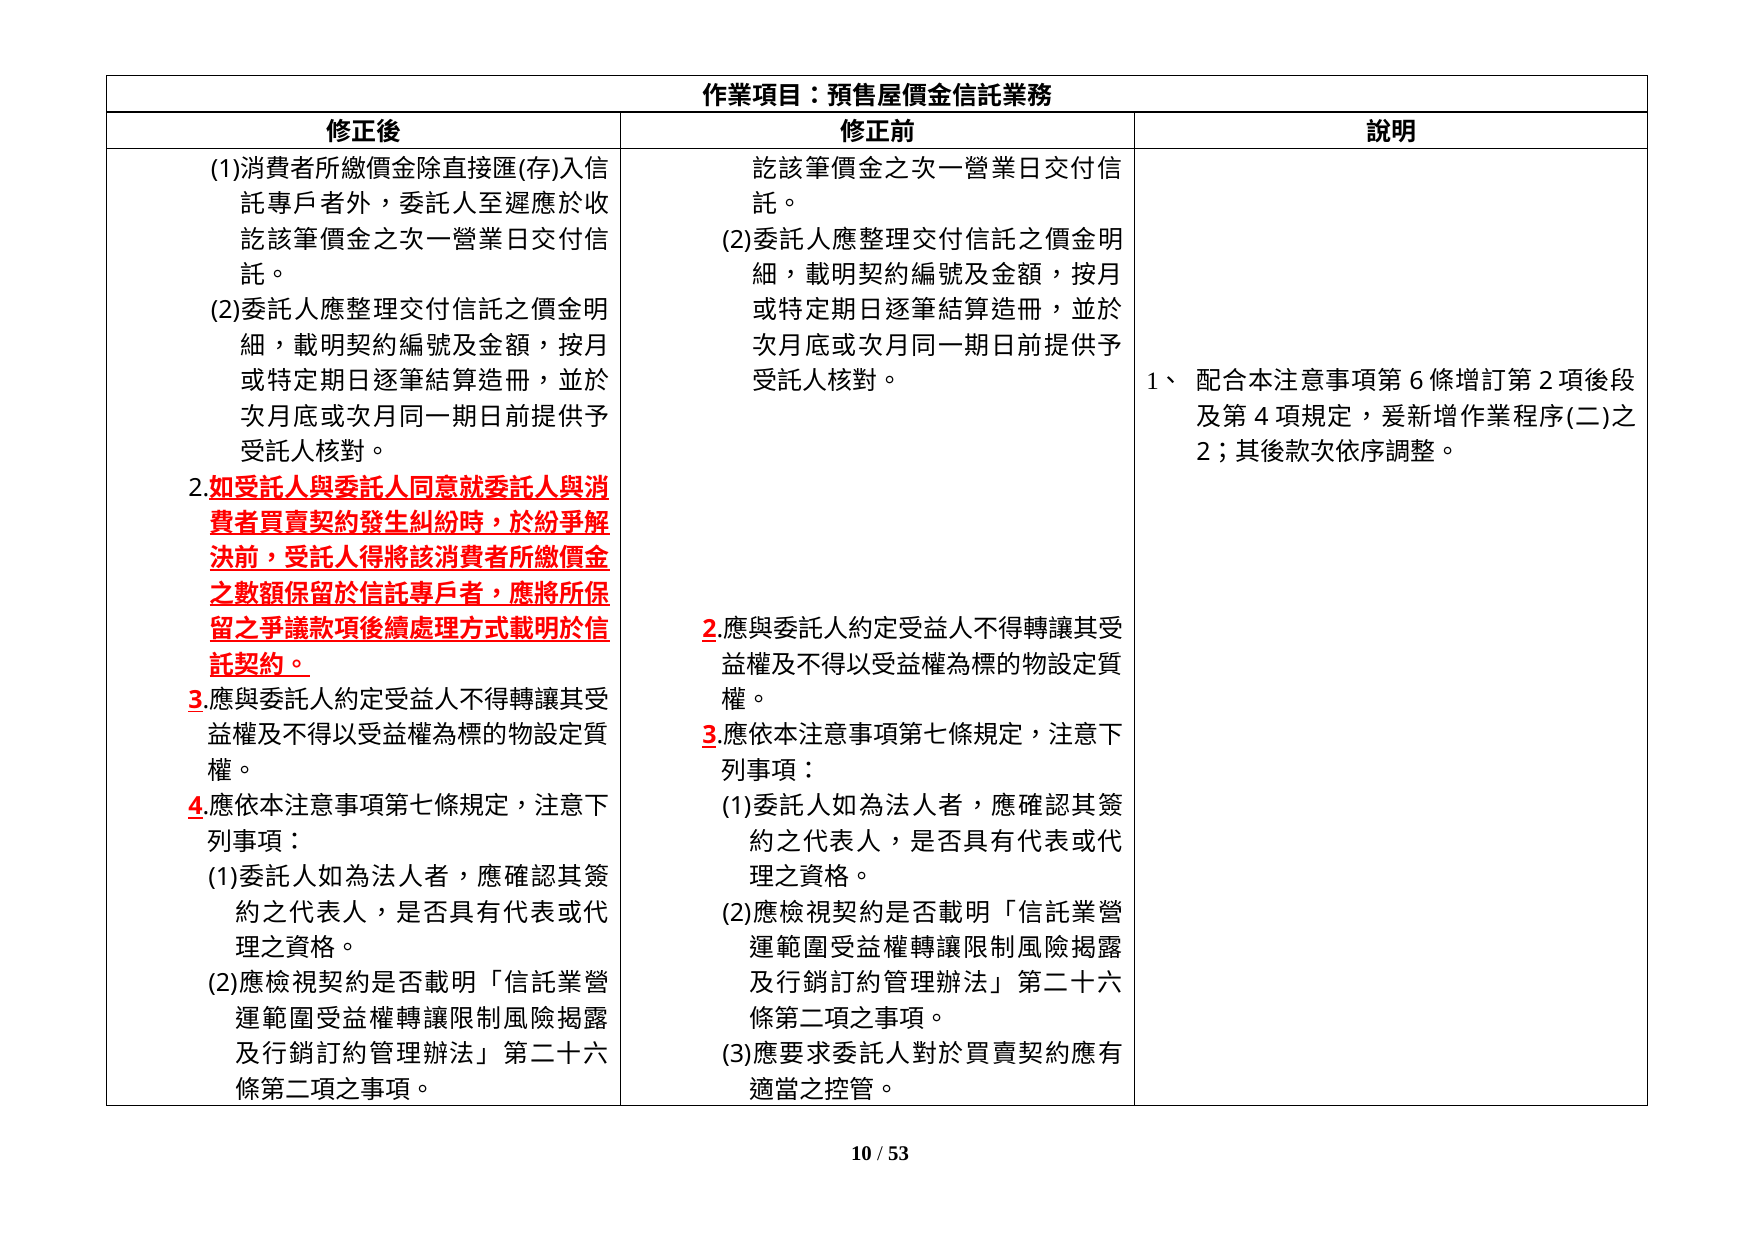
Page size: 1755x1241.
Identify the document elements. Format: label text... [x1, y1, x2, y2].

table_cell 配合本注意事項第6條增訂第2項後段及第4項規定，爰新增作業程序(二)之2；其後款次依序調整。 配合本注意事項第6條增訂第2項前段規定，爰新增作業程序(三)之5。 配合本注意事項第6條增訂第3項規定，爰新增作業程序(四)之3；其後款次配合調整。 配合新增作業程序(二)之2相關內容，增訂控制重點(二)之2，其後款次配合調整。 配合新增作業程序(三)之5相關內容，增訂控制重點(六)，其後款次配合調整。 配合新增作業程序(四)之3，增訂控制重點(九)，其後款次配合調整。 [1135, 149, 1647, 1105]
table_cell 修正後 [107, 113, 620, 148]
table_cell 訖該筆價金之次一營業日交付信託。 (2)委託人應整理交付信託之價金明細，載明契約編號及金額，按月或特定期日逐筆結算造冊，並於次月底或次月同一期日前提供予受託人核對。 2.應與委託人約定受益人不得轉讓其受益權及不得以受益權為標的物設定質權。 3.應依本注意事項第七條規定，注意下列事項： (1)委託人如為法人者，應確認其簽約之代表人，是否具有代表或代理之資格。 (2)應檢視契約是否載明「信託業營運範圍受益權轉讓限制風險揭露及行銷訂約管理辦法」第二十六條第二項之事項。 (3)應要求委託人對於買賣契約應有適當之控管。 [621, 149, 1134, 1105]
table_cell 說明 [1135, 113, 1647, 148]
table_cell (1)消費者所繳價金除直接匯(存)入信託專戶者外，委託人至遲應於收訖該筆價金之次一營業日交付信託。 (2)委託人應整理交付信託之價金明細，載明契約編號及金額，按月或特定期日逐筆結算造冊，並於次月底或次月同一期日前提供予受託人核對。 2.如受託人與委託人同意就委託人與消費者買賣契約發生糾紛時，於紛爭解決前，受託人得將該消費者所繳價金之數額保留於信託專戶者，應將所保留之爭議款項後續處理方式載明於信託契約。 3.應與委託人約定受益人不得轉讓其受益權及不得以受益權為標的物設定質權。 4.應依本注意事項第七條規定，注意下列事項： (1)委託人如為法人者，應確認其簽約之代表人，是否具有代表或代理之資格。 (2)應檢視契約是否載明「信託業營運範圍受益權轉讓限制風險揭露及行銷訂約管理辦法」第二十六條第二項之事項。 [107, 149, 620, 1105]
table_header 作業項目：預售屋價金信託業務 [107, 76, 1647, 111]
table_cell 修正前 [621, 113, 1134, 148]
